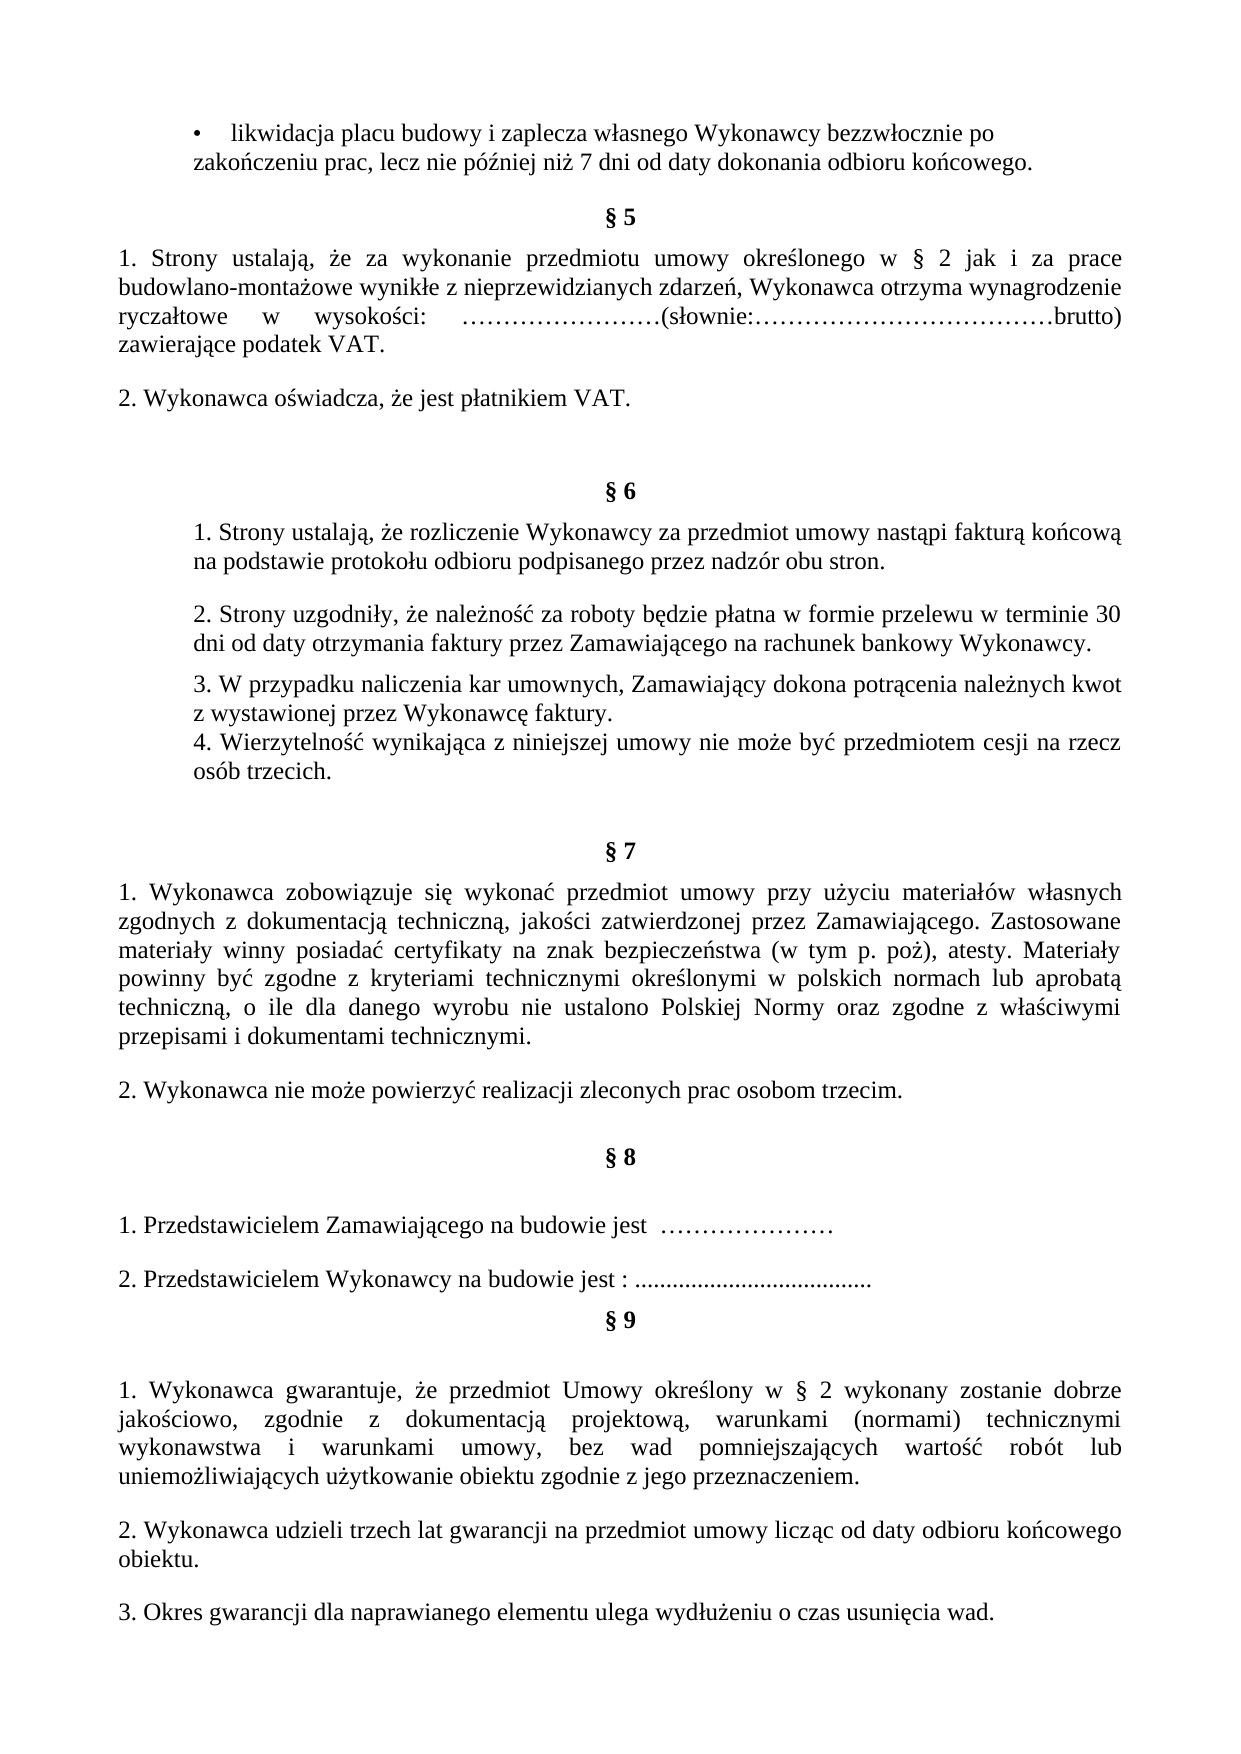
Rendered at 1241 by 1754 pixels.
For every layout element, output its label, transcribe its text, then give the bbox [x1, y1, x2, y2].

list 2. Strony uzgodniły, że należność za roboty będzie płatna w formie przelewu w terminie 30 dni od daty otrzymania faktury przez Zamawiającego na rachunek bankowy Wykonawcy. [156, 599, 1122, 657]
text § 9 [118, 1305, 1122, 1334]
list likwidacja placu budowy i zaplecza własnego Wykonawcy bezzwłocznie po zakończeniu prac, lecz nie później niż 7 dni od daty dokonania odbioru końcowego. [156, 118, 1122, 176]
list 3. W przypadku naliczenia kar umownych, Zamawiający dokona potrącenia należnych kwot z wystawionej przez Wykonawcę faktury. [156, 669, 1122, 727]
text 2. Przedstawicielem Wykonawcy na budowie jest : ...................................... [118, 1264, 1122, 1292]
list 3. Okres gwarancji dla naprawianego elementu ulega wydłużeniu o czas usunięcia wad. [81, 1597, 1122, 1626]
list 4. Wierzytelność wynikająca z niniejszej umowy nie może być przedmiotem cesji na rzecz osób trzecich. [156, 727, 1122, 784]
list 2. Wykonawca oświadcza, że jest płatnikiem VAT. [81, 383, 1122, 412]
list 1. Wykonawca gwarantuje, że przedmiot Umowy określony w § 2 wykonany zostanie dobrze jakościowo, zgodnie z dokumentacją projektową, warunkami (normami) technicznymi wykonawstwa i warunkami umowy, bez wad pomniejszających wartość robót lub uniemożliwiających użytkowanie obiektu zgodnie z jego przeznaczeniem. [81, 1375, 1122, 1490]
text § 7 [118, 836, 1122, 865]
text § 5 [118, 202, 1122, 231]
list 1. Strony ustalają, że za wykonanie przedmiotu umowy określonego w § 2 jak i za prace budowlano-montażowe wynikłe z nieprzewidzianych zdarzeń, Wykonawca otrzyma wynagrodzenie ryczałtowe w wysokości: ……………………(słownie:………………………………brutto) zawierające podatek VAT. [81, 243, 1122, 358]
text 1. Przedstawicielem Zamawiającego na budowie jest ………………… [118, 1210, 1122, 1239]
text 2. Wykonawca nie może powierzyć realizacji zleconych prac osobom trzecim. [118, 1075, 1122, 1103]
text § 8 [118, 1142, 1122, 1171]
list 2. Wykonawca udzieli trzech lat gwarancji na przedmiot umowy licząc od daty odbioru końcowego obiektu. [81, 1515, 1122, 1572]
text 1. Wykonawca zobowiązuje się wykonać przedmiot umowy przy użyciu materiałów własnych zgodnych z dokumentacją techniczną, jakości zatwierdzonej przez Zamawiającego. Zastosowane materiały winny posiadać certyfikaty na znak bezpieczeństwa (w tym p. poż), atesty. Materiały powinny być zgodne z kryteriami technicznymi określonymi w polskich normach lub aprobatą techniczną, o ile dla danego wyrobu nie ustalono Polskiej Normy oraz zgodne z właściwymi przepisami i dokumentami technicznymi. [118, 877, 1122, 1050]
list 1. Strony ustalają, że rozliczenie Wykonawcy za przedmiot umowy nastąpi fakturą końcową na podstawie protokołu odbioru podpisanego przez nadzór obu stron. [156, 517, 1122, 574]
text § 6 [118, 476, 1122, 504]
